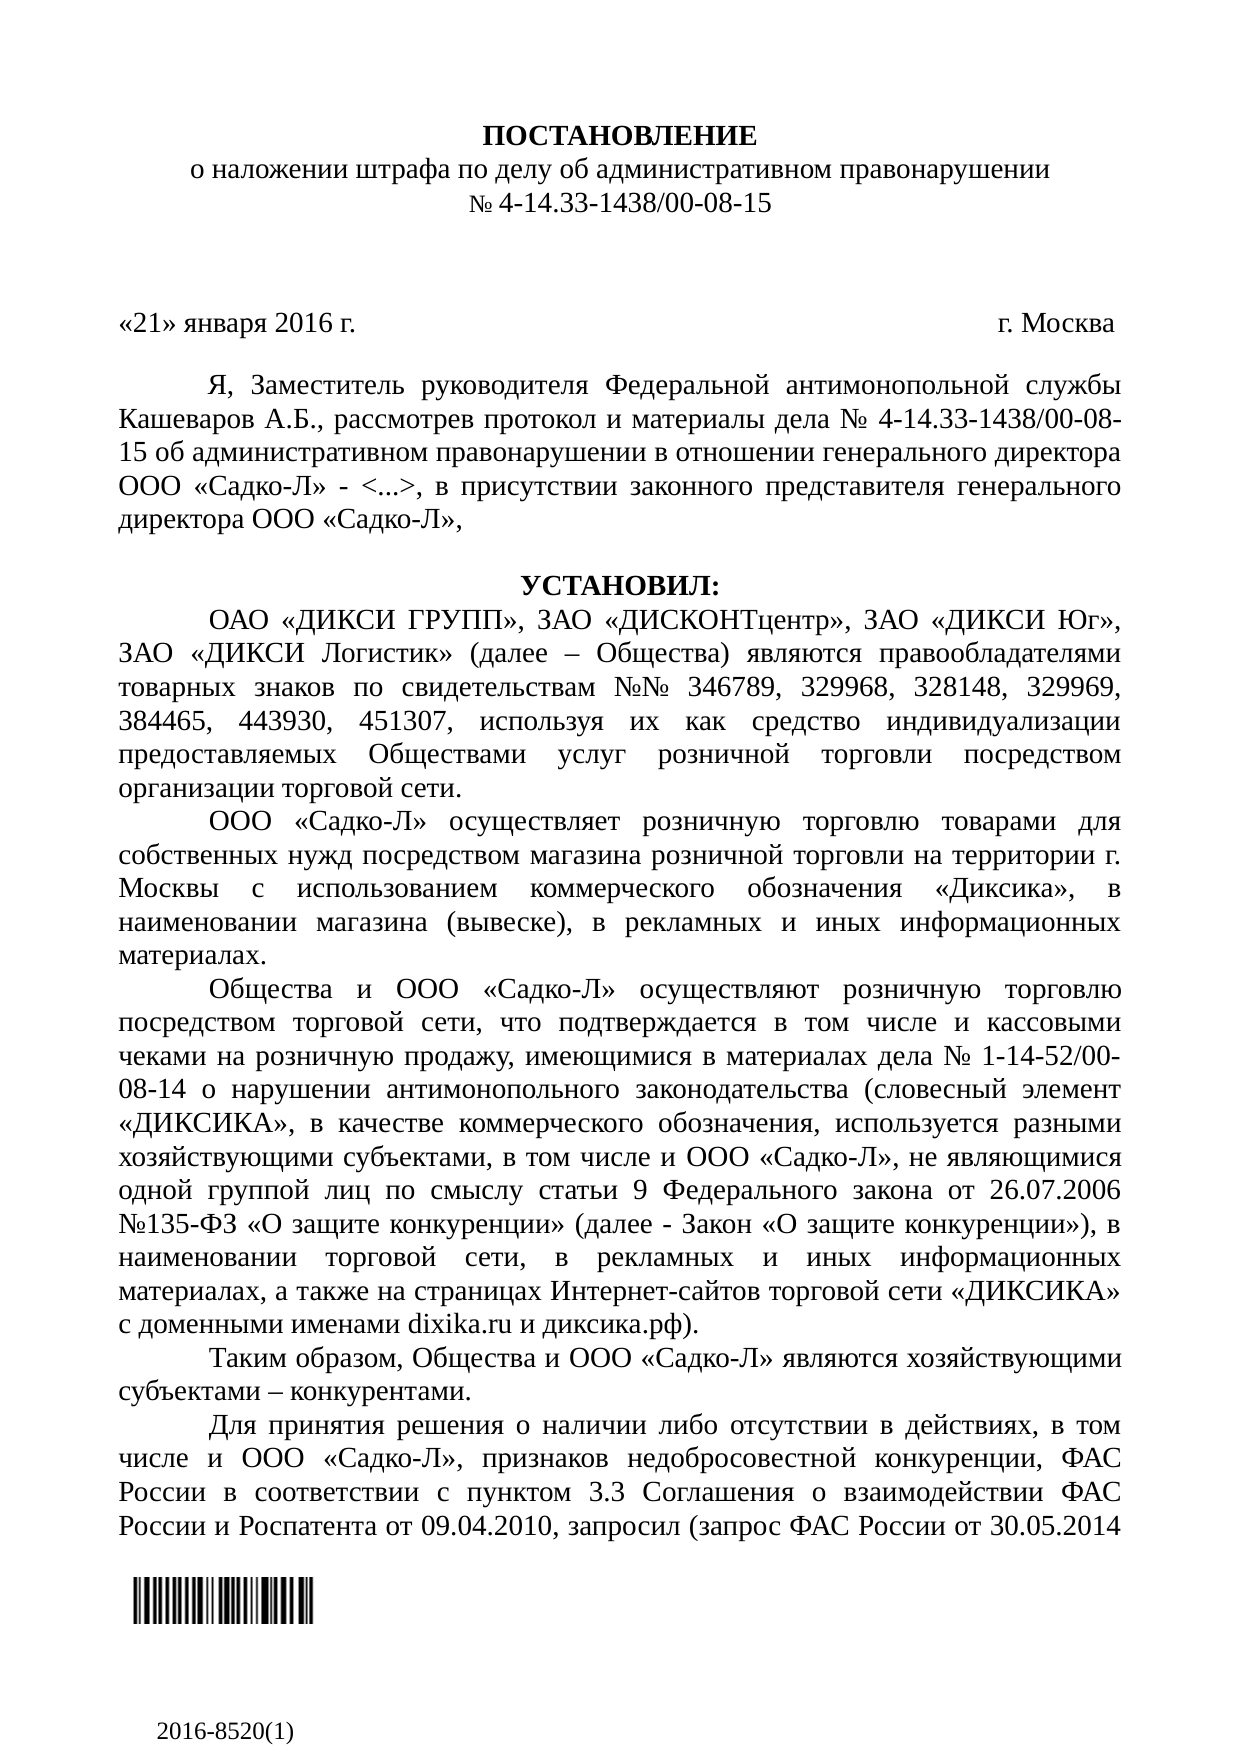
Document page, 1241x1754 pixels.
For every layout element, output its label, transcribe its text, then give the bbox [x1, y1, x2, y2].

text ОАО «ДИКСИ ГРУПП», ЗАО «ДИСКОНТцентр», ЗАО «ДИКСИ Юг», ЗАО «ДИКСИ Логистик» (далее – Общества) являются правообладателями товарных знаков по свидетельствам №№ 346789, 329968, 328148, 329969, 384465, 443930, 451307, используя их как средство индивидуализации предоставляемых Обществами услуг розничной торговли посредством организации торговой сети. [118, 602, 1122, 803]
text ПОСТАНОВЛЕНИЕ [118, 118, 1122, 152]
text УСТАНОВИЛ: [118, 568, 1122, 602]
text Я, Заместитель руководителя Федеральной антимонопольной службы Кашеваров А.Б., рассмотрев протокол и материалы дела № 4-14.33-1438/00-08-15 об административном правонарушении в отношении генерального директора ООО «Садко-Л» - <...>, в присутствии законного представителя генерального директора ООО «Садко-Л», [118, 367, 1122, 535]
text Общества и ООО «Садко-Л» осуществляют розничную торговлю посредством торговой сети, что подтверждается в том числе и кассовыми чеками на розничную продажу, имеющимися в материалах дела № 1-14-52/00-08-14 о нарушении антимонопольного законодательства (словесный элемент «ДИКСИКА», в качестве коммерческого обозначения, используется разными хозяйствующими субъектами, в том числе и ООО «Садко-Л», не являющимися одной группой лиц по смыслу статьи 9 Федерального закона от 26.07.2006 №135-ФЗ «О защите конкуренции» (далее - Закон «О защите конкуренции»), в наименовании торговой сети, в рекламных и иных информационных материалах, а также на страницах Интернет-сайтов торговой сети «ДИКСИКА» с доменными именами dixika.ru и диксика.рф). [118, 971, 1122, 1340]
text Таким образом, Общества и ООО «Садко-Л» являются хозяйствующими субъектами – конкурентами. [118, 1340, 1122, 1407]
text ООО «Садко-Л» осуществляет розничную торговлю товарами для собственных нужд посредством магазина розничной торговли на территории г. Москвы с использованием коммерческого обозначения «Диксика», в наименовании магазина (вывеске), в рекламных и иных информационных материалах. [118, 803, 1122, 971]
picture [118, 1577, 331, 1624]
text Для принятия решения о наличии либо отсутствии в действиях, в том числе и ООО «Садко-Л», признаков недобросовестной конкуренции, ФАС России в соответствии с пунктом 3.3 Соглашения о взаимодействии ФАС России и Роспатента от 09.04.2010, запросил (запрос ФАС России от 30.05.2014 [118, 1407, 1122, 1541]
text № 4-14.33-1438/00-08-15 [118, 185, 1122, 219]
text о наложении штрафа по делу об административном правонарушении [118, 152, 1122, 185]
text «21» января 2016 г. г. Москва [118, 305, 1122, 338]
